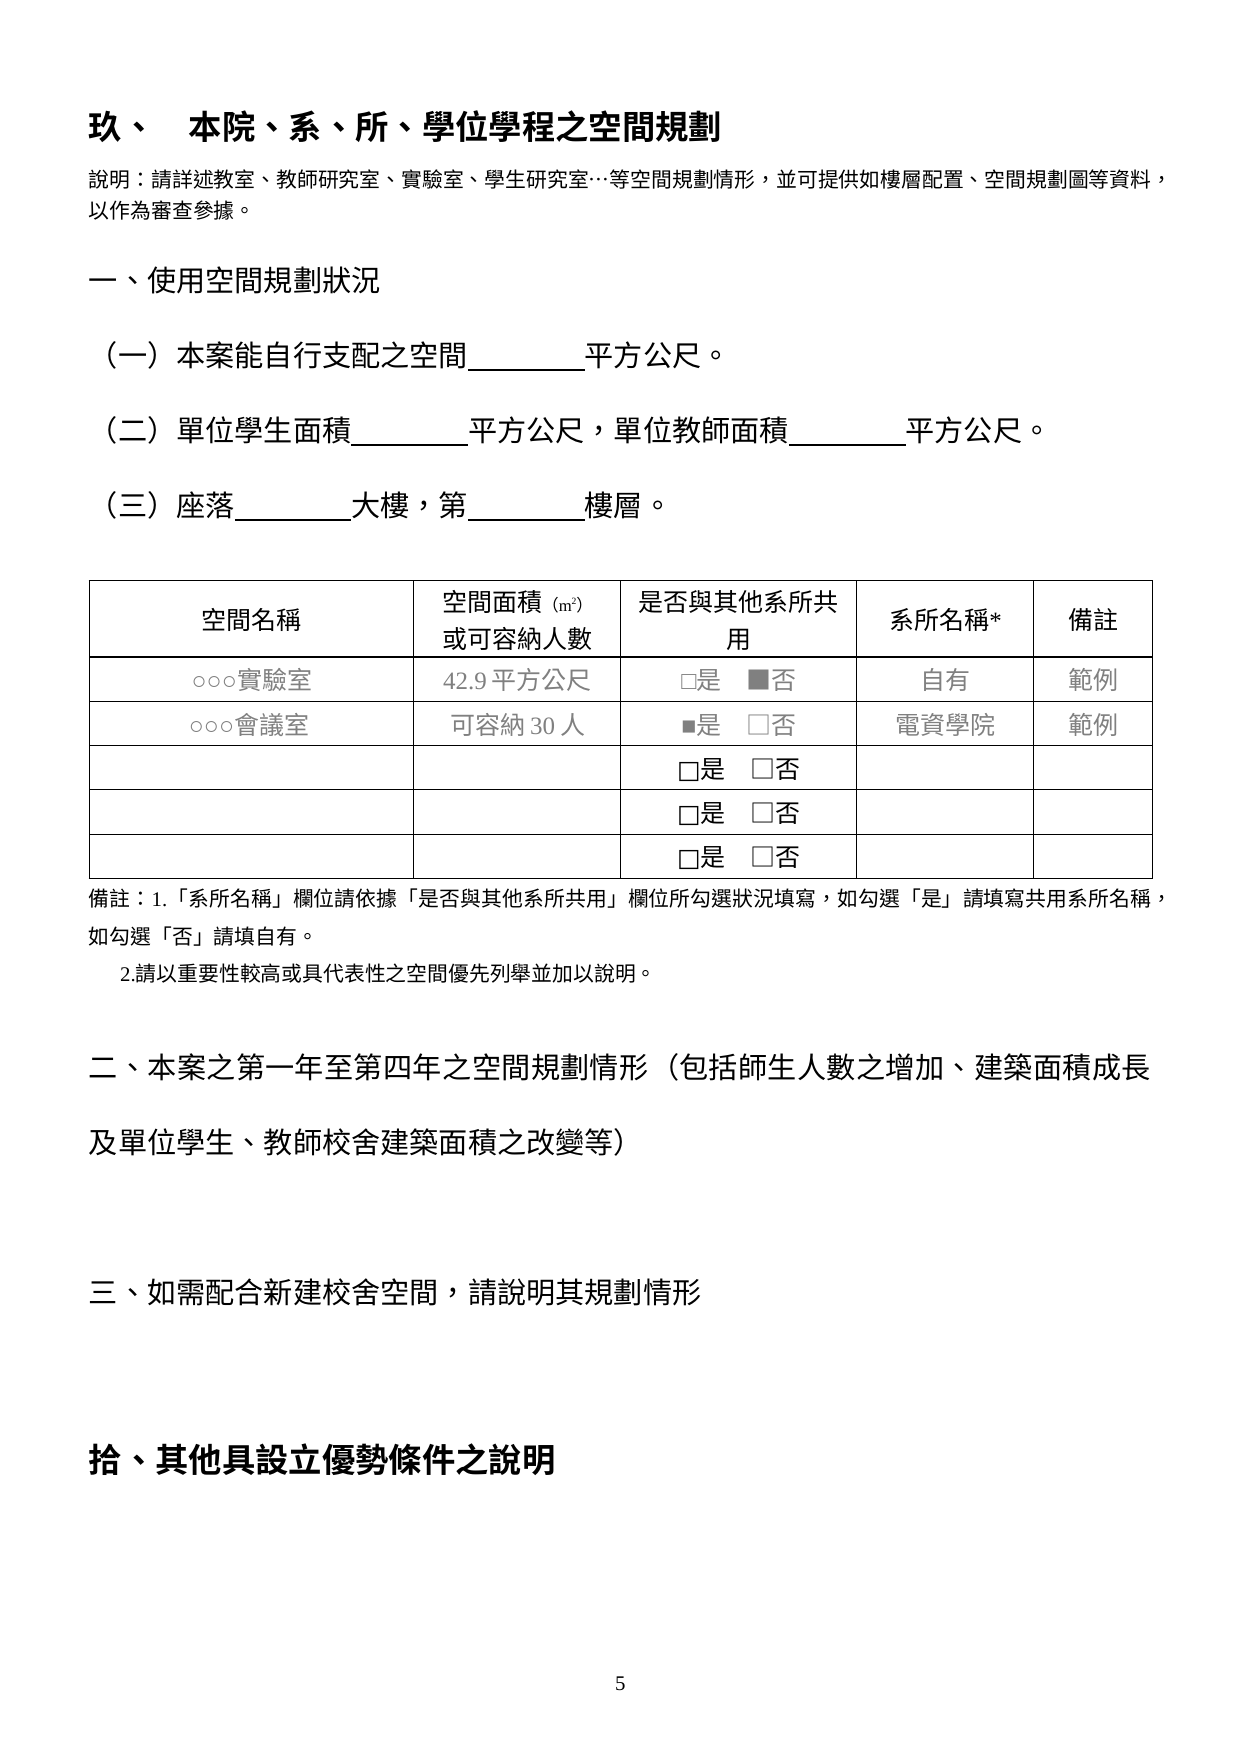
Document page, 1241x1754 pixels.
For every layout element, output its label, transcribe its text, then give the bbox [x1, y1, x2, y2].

table_cell □是 ■否 [621, 658, 856, 701]
table_cell [857, 835, 1033, 878]
table_header 備註 [1034, 581, 1152, 656]
table_cell □是 □否 [621, 835, 856, 878]
table_header 系所名稱* [857, 581, 1033, 656]
text 拾、其他具設立優勢條件之說明 [89, 1422, 1152, 1497]
text 說明：請詳述教室、教師研究室、實驗室、學生研究室…等空間規劃情形，並可提供如樓層配置、空間規劃圖等資料，以作為審查參據。 [89, 164, 1152, 224]
table_cell [414, 746, 620, 789]
table_cell [90, 746, 413, 789]
table_cell ○○○會議室 [90, 702, 413, 745]
table_cell 42.9平方公尺 [414, 658, 620, 701]
text 二、本案之第一年至第四年之空間規劃情形（包括師生人數之增加、建築面積成長及單位學生、教師校舍建築面積之改變等） [89, 1029, 1152, 1179]
text 2.請以重要性較高或具代表性之空間優先列舉並加以說明。 [89, 954, 1152, 991]
table_cell 範例 [1034, 658, 1152, 701]
table_cell 電資學院 [857, 702, 1033, 745]
table_cell [90, 790, 413, 833]
table_header 空間面積（m2） 或可容納人數 [414, 581, 620, 656]
table_header 是否與其他系所共用 [621, 581, 856, 656]
table_cell [1034, 835, 1152, 878]
table_header 空間名稱 [90, 581, 413, 656]
list 本院、系、所、學位學程之空間規劃 [89, 89, 1152, 164]
table_cell [1034, 790, 1152, 833]
text （一）本案能自行支配之空間 平方公尺。 [89, 318, 1152, 393]
text 備註：1.「系所名稱」欄位請依據「是否與其他系所共用」欄位所勾選狀況填寫，如勾選「是」請填寫共用系所名稱，如勾選「否」請填自有。 [89, 879, 1152, 954]
table_cell [857, 790, 1033, 833]
table_cell [90, 835, 413, 878]
table_cell ○○○實驗室 [90, 658, 413, 701]
text 一、使用空間規劃狀況 [89, 243, 1152, 318]
table_cell [857, 746, 1033, 789]
text （三）座落 大樓，第 樓層。 [89, 468, 1152, 543]
table_cell [1034, 746, 1152, 789]
table_cell [414, 790, 620, 833]
text （二）單位學生面積 平方公尺，單位教師面積 平方公尺。 [89, 393, 1152, 468]
table_cell ■是 □否 [621, 702, 856, 745]
table_cell 範例 [1034, 702, 1152, 745]
table_cell 自有 [857, 658, 1033, 701]
table_cell □是 □否 [621, 790, 856, 833]
table_cell □是 □否 [621, 746, 856, 789]
table_cell 可容納30人 [414, 702, 620, 745]
text 三、如需配合新建校舍空間，請說明其規劃情形 [89, 1254, 1152, 1329]
table_cell [414, 835, 620, 878]
